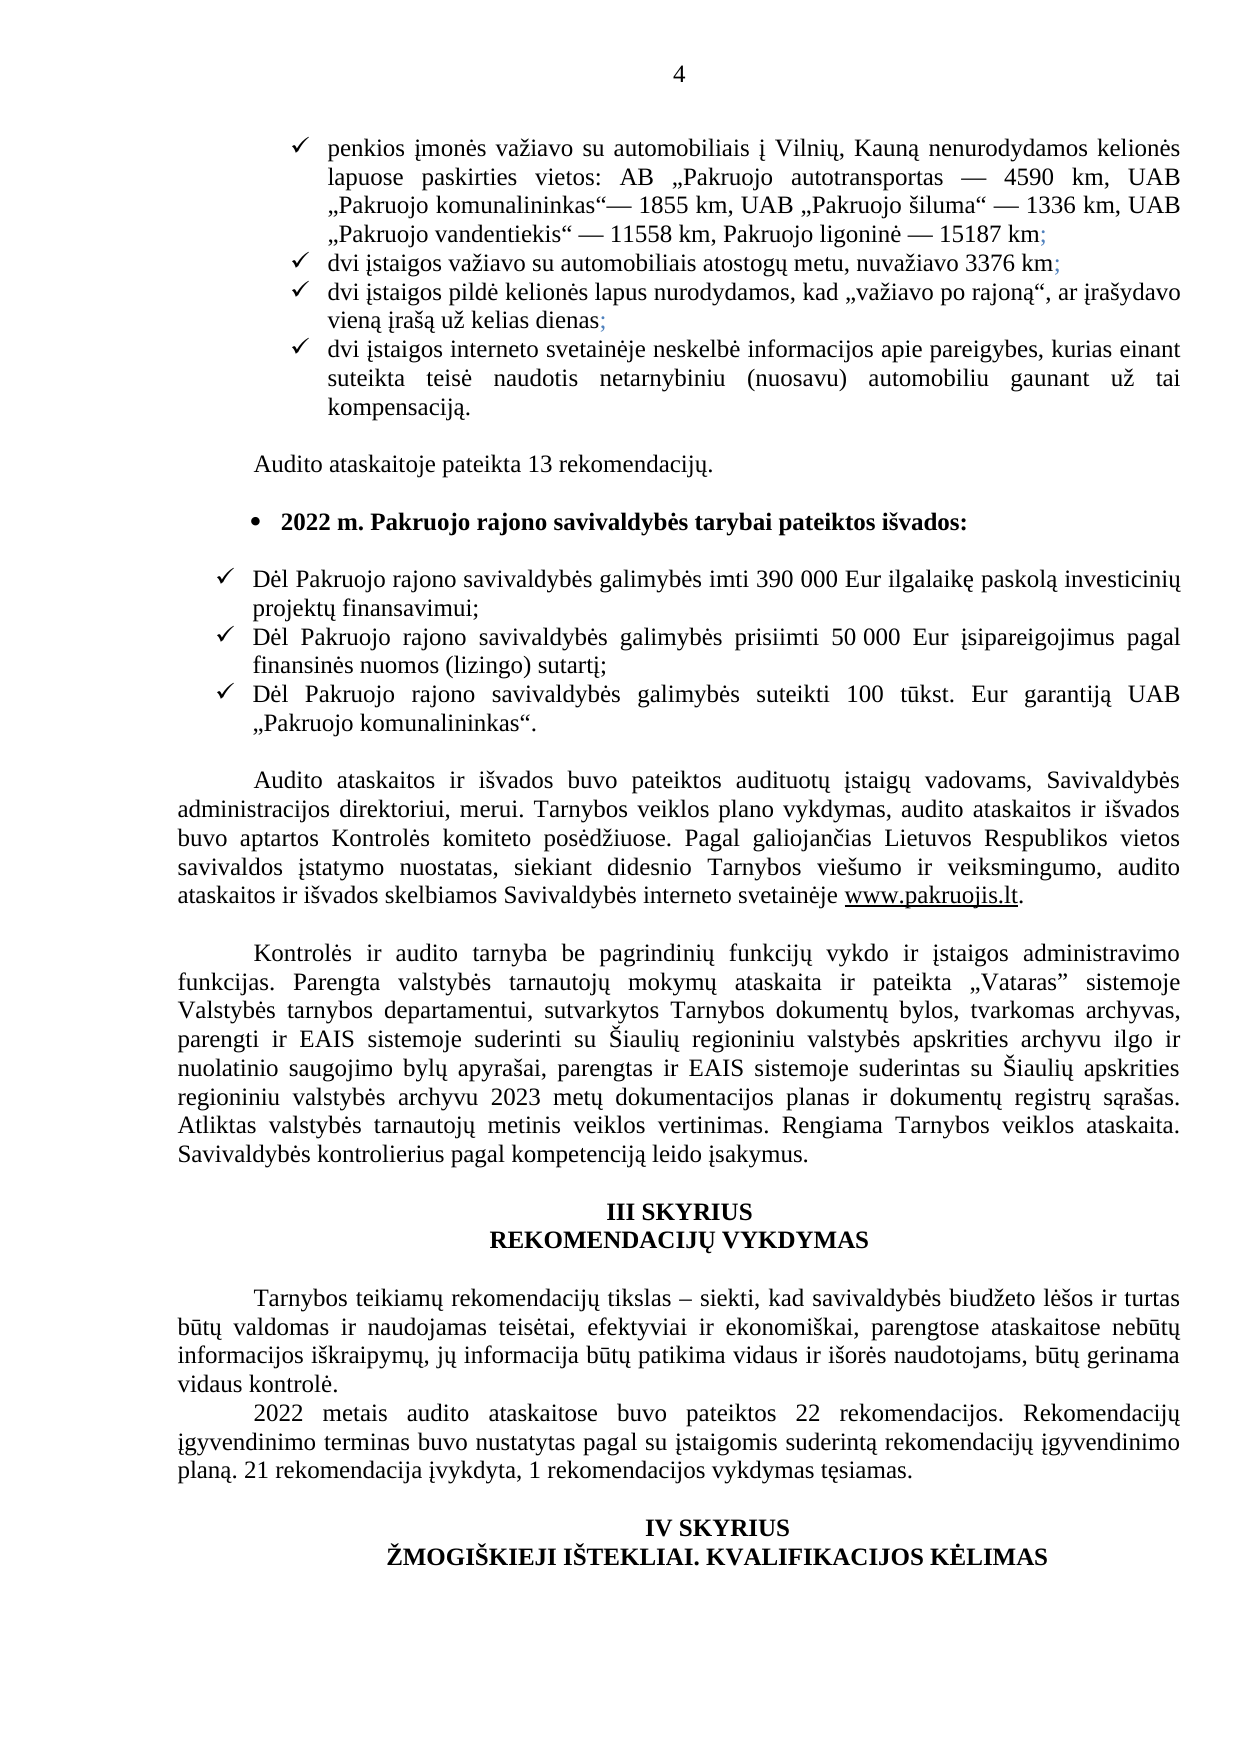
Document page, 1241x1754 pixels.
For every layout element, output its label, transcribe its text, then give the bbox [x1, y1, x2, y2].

text  2022 m. Pakruojo rajono savivaldybės tarybai pateiktos išvados: [251, 507, 1181, 535]
text Tarnybos teikiamų rekomendacijų tikslas – siekti, kad savivaldybės biudžeto lėšos ir turtas būtų valdomas ir naudojamas teisėtai, efektyviai ir ekonomiškai, parengtose ataskaitose nebūtų informacijos iškraipymų, jų informacija būtų patikima vidaus ir išorės naudotojams, būtų gerinama vidaus kontrolė. [177, 1283, 1181, 1398]
text  Dėl Pakruojo rajono savivaldybės galimybės imti 390 000 Eur ilgalaikę paskolą investicinių projektų finansavimui; [215, 564, 1181, 622]
text Kontrolės ir audito tarnyba be pagrindinių funkcijų vykdo ir įstaigos administravimo funkcijas. Parengta valstybės tarnautojų mokymų ataskaita ir pateikta „Vataras” sistemoje Valstybės tarnybos departamentui, sutvarkytos Tarnybos dokumentų bylos, tvarkomas archyvas, parengti ir EAIS sistemoje suderinti su Šiaulių regioniniu valstybės apskrities archyvu ilgo ir nuolatinio saugojimo bylų apyrašai, parengtas ir EAIS sistemoje suderintas su Šiaulių apskrities regioniniu valstybės archyvu 2023 metų dokumentacijos planas ir dokumentų registrų sąrašas. Atliktas valstybės tarnautojų metinis veiklos vertinimas. Rengiama Tarnybos veiklos ataskaita. Savivaldybės kontrolierius pagal kompetenciją leido įsakymus. [177, 938, 1181, 1168]
text ŽMOGIŠKIEJI IŠTEKLIAI. KVALIFIKACIJOS KĖLIMAS [177, 1542, 1181, 1570]
text  Dėl Pakruojo rajono savivaldybės galimybės prisiimti 50 000 Eur įsipareigojimus pagal finansinės nuomos (lizingo) sutartį; [215, 622, 1181, 679]
text 2022 metais audito ataskaitose buvo pateiktos 22 rekomendacijos. Rekomendacijų įgyvendinimo terminas buvo nustatytas pagal su įstaigomis suderintą rekomendacijų įgyvendinimo planą. 21 rekomendacija įvykdyta, 1 rekomendacijos vykdymas tęsiamas. [177, 1398, 1181, 1484]
text IV SKYRIUS [177, 1513, 1181, 1542]
text  dvi įstaigos pildė kelionės lapus nurodydamos, kad „važiavo po rajoną“, ar įrašydavo vieną įrašą už kelias dienas; [290, 277, 1181, 334]
text REKOMENDACIJŲ VYKDYMAS [177, 1225, 1181, 1254]
text Audito ataskaitoje pateikta 13 rekomendacijų. [177, 449, 1181, 478]
text Audito ataskaitos ir išvados buvo pateiktos audituotų įstaigų vadovams, Savivaldybės administracijos direktoriui, merui. Tarnybos veiklos plano vykdymas, audito ataskaitos ir išvados buvo aptartos Kontrolės komiteto posėdžiuose. Pagal galiojančias Lietuvos Respublikos vietos savivaldos įstatymo nuostatas, siekiant didesnio Tarnybos viešumo ir veiksmingumo, audito ataskaitos ir išvados skelbiamos Savivaldybės interneto svetainėje www.pakruojis.lt. [177, 765, 1181, 909]
text  penkios įmonės važiavo su automobiliais į Vilnių, Kauną nenurodydamos kelionės lapuose paskirties vietos: AB „Pakruojo autotransportas — 4590 km, UAB „Pakruojo komunalininkas“— 1855 km, UAB „Pakruojo šiluma“ — 1336 km, UAB „Pakruojo vandentiekis“ — 11558 km, Pakruojo ligoninė — 15187 km; [290, 133, 1181, 248]
text  dvi įstaigos interneto svetainėje neskelbė informacijos apie pareigybes, kurias einant suteikta teisė naudotis netarnybiniu (nuosavu) automobiliu gaunant už tai kompensaciją. [290, 334, 1181, 420]
text III SKYRIUS [177, 1197, 1181, 1225]
text  Dėl Pakruojo rajono savivaldybės galimybės suteikti 100 tūkst. Eur garantiją UAB „Pakruojo komunalininkas“. [215, 679, 1181, 737]
text  dvi įstaigos važiavo su automobiliais atostogų metu, nuvažiavo 3376 km; [290, 248, 1181, 277]
